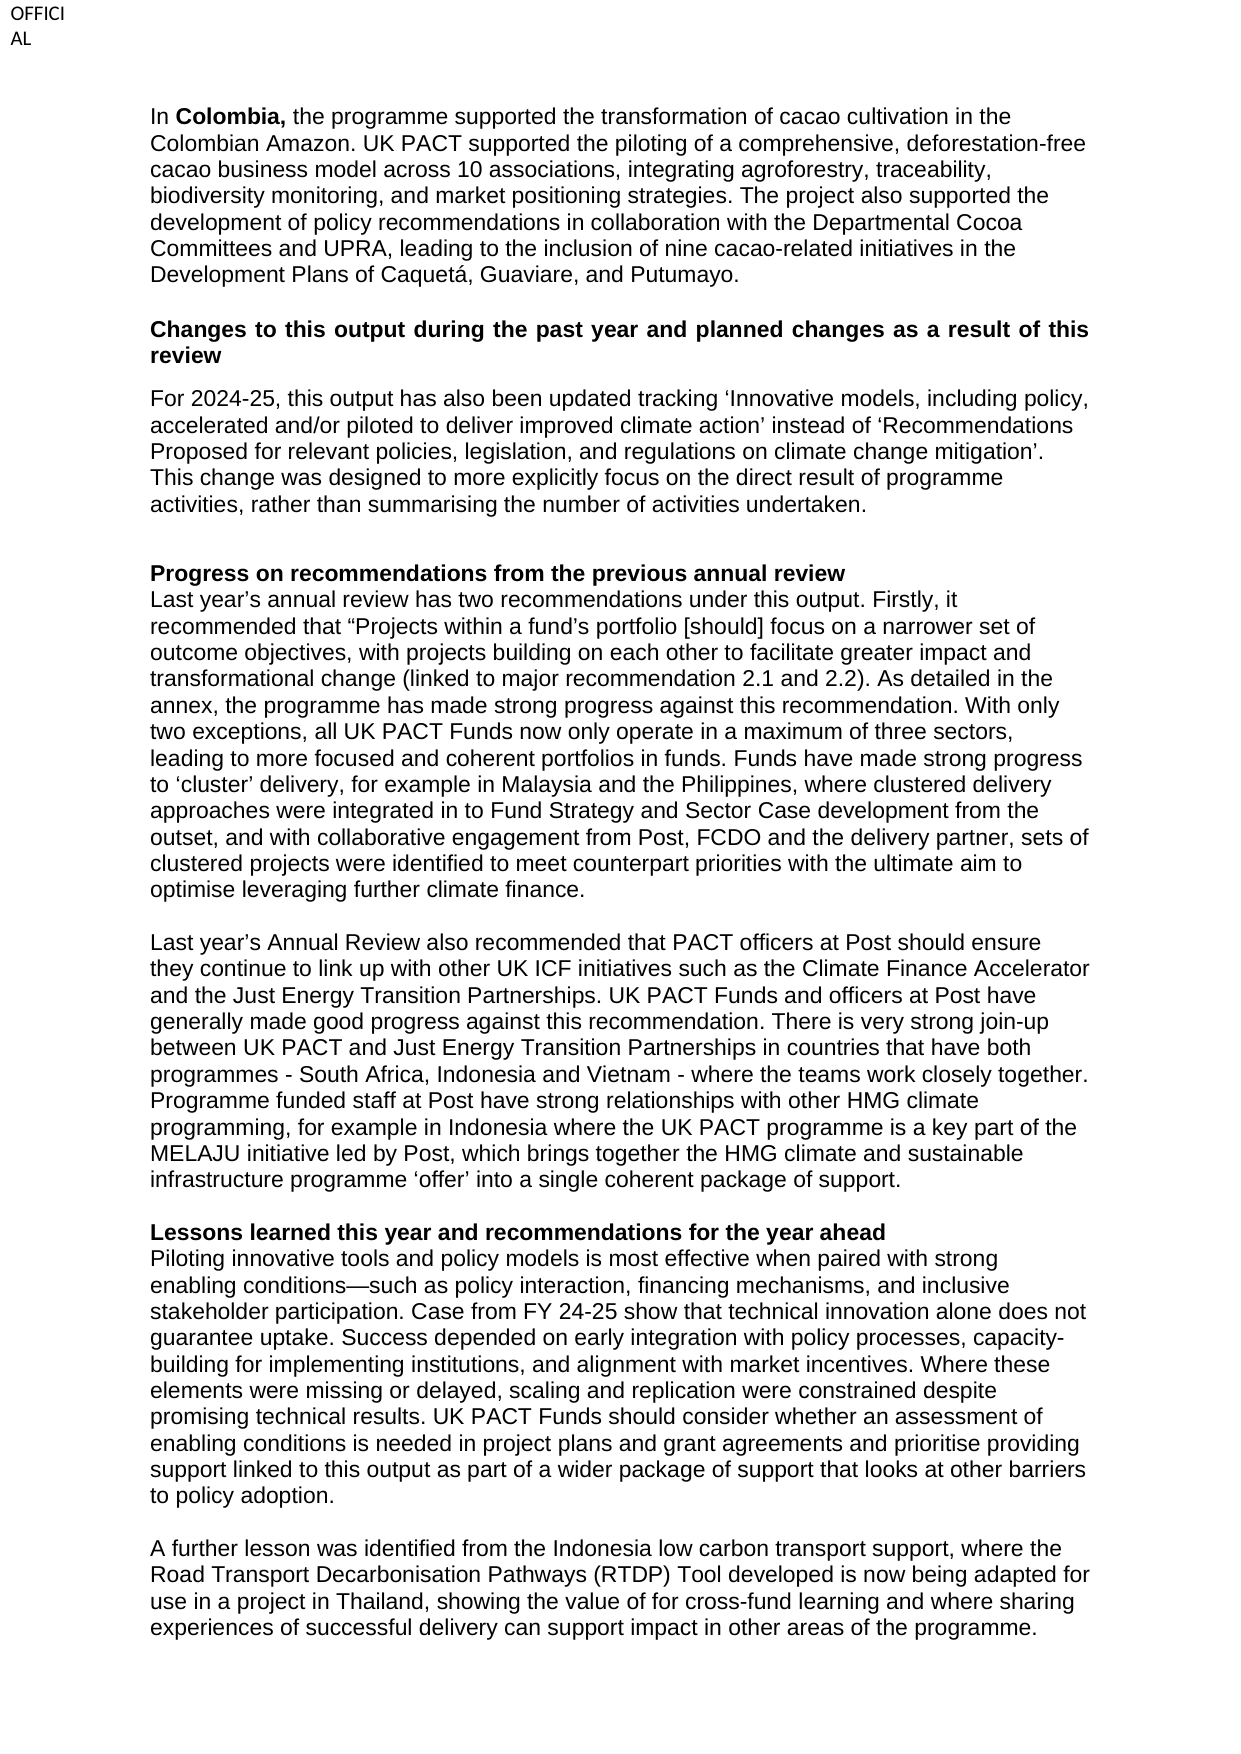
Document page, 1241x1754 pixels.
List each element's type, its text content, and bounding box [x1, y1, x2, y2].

text In Colombia, the programme supported the transformation of cacao cultivation in the Colombian Amazon. UK PACT supported the piloting of a comprehensive, deforestation-free cacao business model across 10 associations, integrating agroforestry, traceability, biodiversity monitoring, and market positioning strategies. The project also supported the development of policy recommendations in collaboration with the Departmental Cocoa Committees and UPRA, leading to the inclusion of nine cacao-related initiatives in the Development Plans of Caquetá, Guaviare, and Putumayo. [150, 103, 1090, 288]
text Lessons learned this year and recommendations for the year ahead [150, 1219, 1090, 1245]
subtitle Changes to this output during the past year and planned changes as a result of this review [150, 316, 1090, 368]
text Progress on recommendations from the previous annual review [150, 560, 1090, 586]
text Piloting innovative tools and policy models is most effective when paired with strong enabling conditions—such as policy interaction, financing mechanisms, and inclusive stakeholder participation. Case from FY 24-25 show that technical innovation alone does not guarantee uptake. Success depended on early integration with policy processes, capacity-building for implementing institutions, and alignment with market incentives. Where these elements were missing or delayed, scaling and replication were constrained despite promising technical results. UK PACT Funds should consider whether an assessment of enabling conditions is needed in project plans and grant agreements and prioritise providing support linked to this output as part of a wider package of support that looks at other barriers to policy adoption. [150, 1245, 1090, 1509]
text Last year’s annual review has two recommendations under this output. Firstly, it recommended that “Projects within a fund’s portfolio [should] focus on a narrower set of outcome objectives, with projects building on each other to facilitate greater impact and transformational change (linked to major recommendation 2.1 and 2.2). As detailed in the annex, the programme has made strong progress against this recommendation. With only two exceptions, all UK PACT Funds now only operate in a maximum of three sectors, leading to more focused and coherent portfolios in funds. Funds have made strong progress to ‘cluster’ delivery, for example in Malaysia and the Philippines, where clustered delivery approaches were integrated in to Fund Strategy and Sector Case development from the outset, and with collaborative engagement from Post, FCDO and the delivery partner, sets of clustered projects were identified to meet counterpart priorities with the ultimate aim to optimise leveraging further climate finance. [150, 586, 1090, 903]
text For 2024-25, this output has also been updated tracking ‘Innovative models, including policy, accelerated and/or piloted to deliver improved climate action’ instead of ‘Recommendations Proposed for relevant policies, legislation, and regulations on climate change mitigation’. This change was designed to more explicitly focus on the direct result of programme activities, rather than summarising the number of activities undertaken. [150, 385, 1090, 517]
text Last year’s Annual Review also recommended that PACT officers at Post should ensure they continue to link up with other UK ICF initiatives such as the Climate Finance Accelerator and the Just Energy Transition Partnerships. UK PACT Funds and officers at Post have generally made good progress against this recommendation. There is very strong join-up between UK PACT and Just Energy Transition Partnerships in countries that have both programmes - South Africa, Indonesia and Vietnam - where the teams work closely together. Programme funded staff at Post have strong relationships with other HMG climate programming, for example in Indonesia where the UK PACT programme is a key part of the MELAJU initiative led by Post, which brings together the HMG climate and sustainable infrastructure programme ‘offer’ into a single coherent package of support. [150, 929, 1090, 1192]
text A further lesson was identified from the Indonesia low carbon transport support, where the Road Transport Decarbonisation Pathways (RTDP) Tool developed is now being adapted for use in a project in Thailand, showing the value of for cross-fund learning and where sharing experiences of successful delivery can support impact in other areas of the programme. [150, 1535, 1090, 1641]
